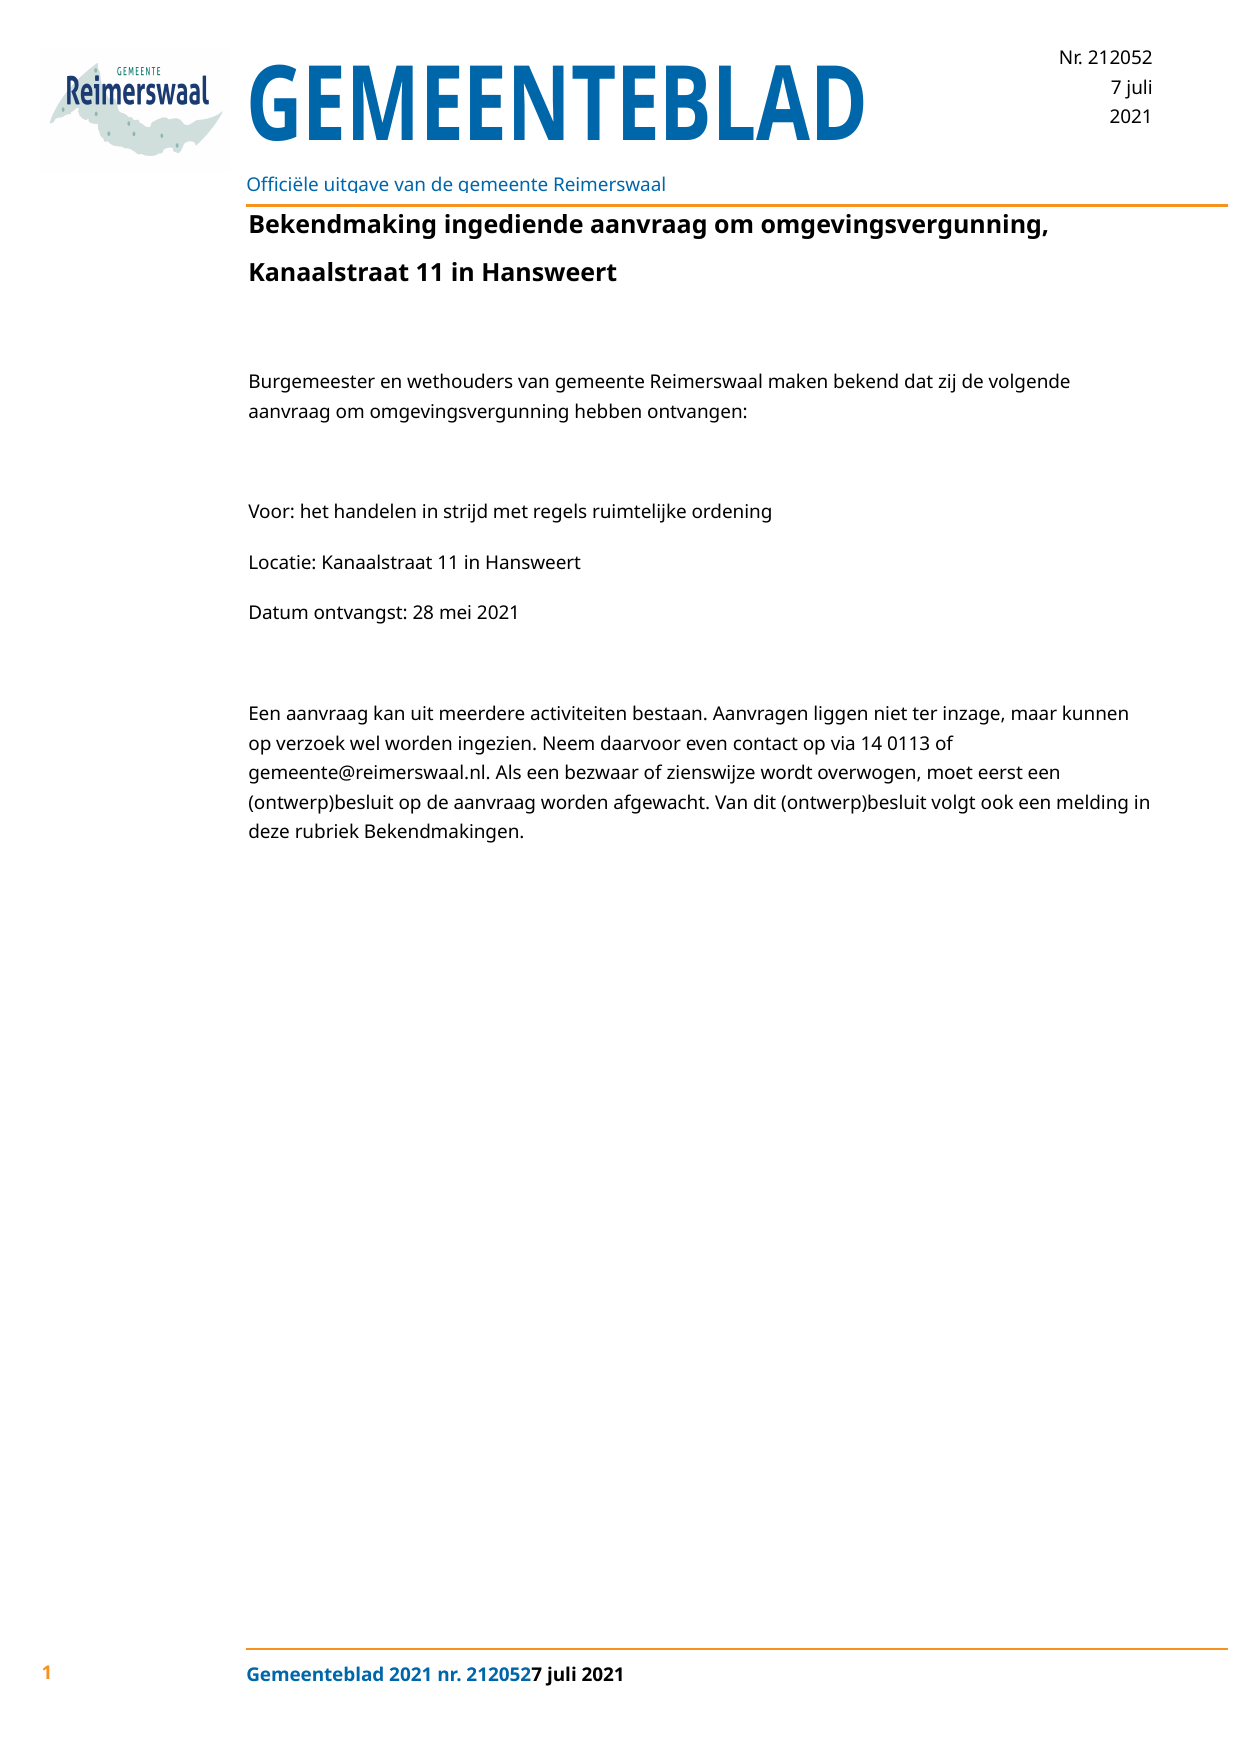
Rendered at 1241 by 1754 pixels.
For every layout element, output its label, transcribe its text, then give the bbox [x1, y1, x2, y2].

text Locatie: Kanaalstraat 11 in Hansweert [248, 549, 1152, 575]
text Bekendmaking ingediende aanvraag om omgevingsvergunning, Kanaalstraat 11 in Hansweert [248, 207, 1152, 288]
text Voor: het handelen in strijd met regels ruimtelijke ordening [248, 499, 1152, 524]
text Burgemeester en wethouders van gemeente Reimerswaal maken bekend dat zij de volgende aanvraag om omgevingsvergunning hebben ontvangen: [248, 368, 1152, 424]
text Een aanvraag kan uit meerdere activiteiten bestaan. Aanvragen liggen niet ter inzage, maar kunnen op verzoek wel worden ingezien. Neem daarvoor even contact op via 14 0113 of gemeente@reimerswaal.nl. Als een bezwaar of zienswijze wordt overwogen, moet eerst een (ontwerp)besluit op de aanvraag worden afgewacht. Van dit (ontwerp)besluit volgt ook een melding in deze rubriek Bekendmakingen. [248, 700, 1152, 844]
text Datum ontvangst: 28 mei 2021 [248, 599, 1152, 625]
picture [41, 47, 231, 172]
